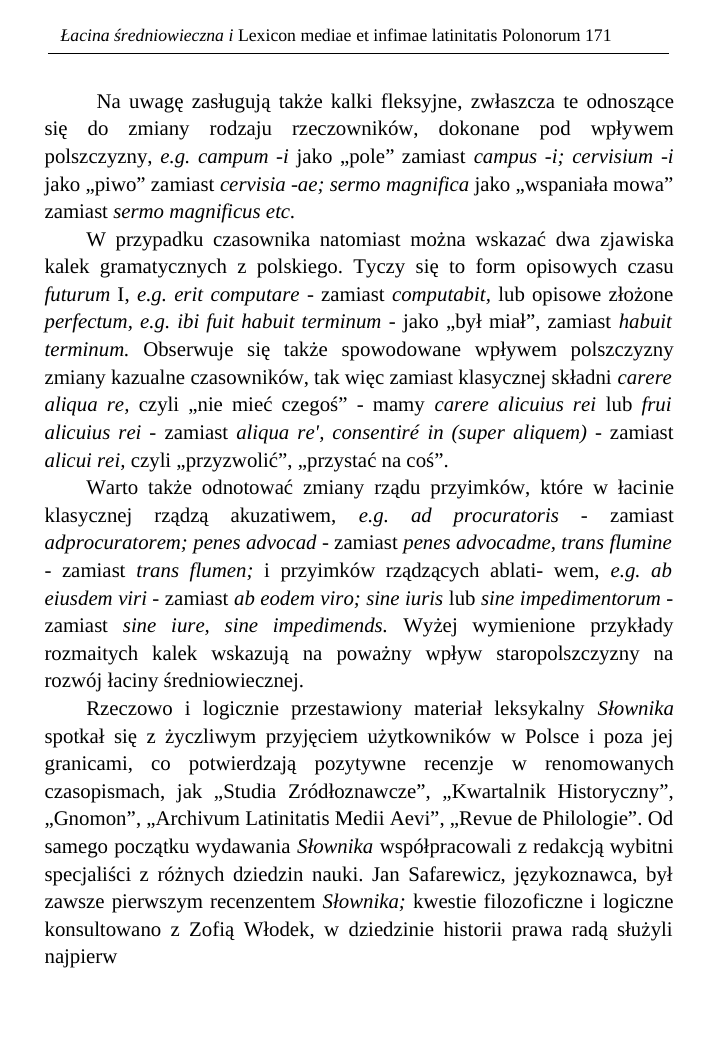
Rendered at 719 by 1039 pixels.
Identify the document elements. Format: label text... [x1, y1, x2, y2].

text Warto także odnotować zmiany rządu przyimków, które w łaci­nie klasycznej rządzą akuzatiwem, e.g. ad procuratoris - zamiast adprocuratorem; penes advocad - zamiast penes advocadme, trans flumine - zamiast trans flumen; i przyimków rządzących ablati- wem, e.g. ab eiusdem viri - zamiast ab eodem viro; sine iuris lub sine impedimentorum - zamiast sine iure, sine impedimends. Wy­żej wymienione przykłady rozmaitych kalek wskazują na poważny wpływ staropolszczyzny na rozwój łaciny średniowiecznej. [44, 475, 674, 692]
text Na uwagę zasługują także kalki fleksyjne, zwłaszcza te odno­szące się do zmiany rodzaju rzeczowników, dokonane pod wpły­wem polszczyzny, e.g. campum -i jako „pole” zamiast campus -i; cervisium -i jako „piwo” zamiast cervisia -ae; sermo magnifica jako „wspaniała mowa” zamiast sermo magnificus etc. [44, 89, 674, 223]
text W przypadku czasownika natomiast można wskazać dwa zja­wiska kalek gramatycznych z polskiego. Tyczy się to form opiso­wych czasu futurum I, e.g. erit computare - zamiast computabit, lub opisowe złożone perfectum, e.g. ibi fuit habuit terminum - jako „był miał”, zamiast habuit terminum. Obserwuje się także spowo­dowane wpływem polszczyzny zmiany kazualne czasowników, tak więc zamiast klasycznej składni carere aliqua re, czyli „nie mieć czegoś” - mamy carere alicuius rei lub frui alicuius rei - zamiast aliqua re', consentiré in (super aliquem) - zamiast alicui rei, czyli „przyzwolić”, „przystać na coś”. [44, 227, 674, 472]
text Rzeczowo i logicznie przestawiony materiał leksykalny Słow­nika spotkał się z życzliwym przyjęciem użytkowników w Polsce i poza jej granicami, co potwierdzają pozytywne recenzje w reno­mowanych czasopismach, jak „Studia Zródłoznawcze”, „Kwartal­nik Historyczny”, „Gnomon”, „Archivum Latinitatis Medii Aevi”, „Revue de Philologie”. Od samego początku wydawania Słownika współpracowali z redakcją wybitni specjaliści z różnych dziedzin nauki. Jan Safarewicz, językoznawca, był zawsze pierwszym re­cenzentem Słownika; kwestie filozoficzne i logiczne konsultowano z Zofią Włodek, w dziedzinie historii prawa radą służyli najpierw [44, 696, 674, 968]
text Łacina średniowieczna i Lexicon mediae et infimae latinitatis Polonorum 171 [60, 25, 669, 46]
